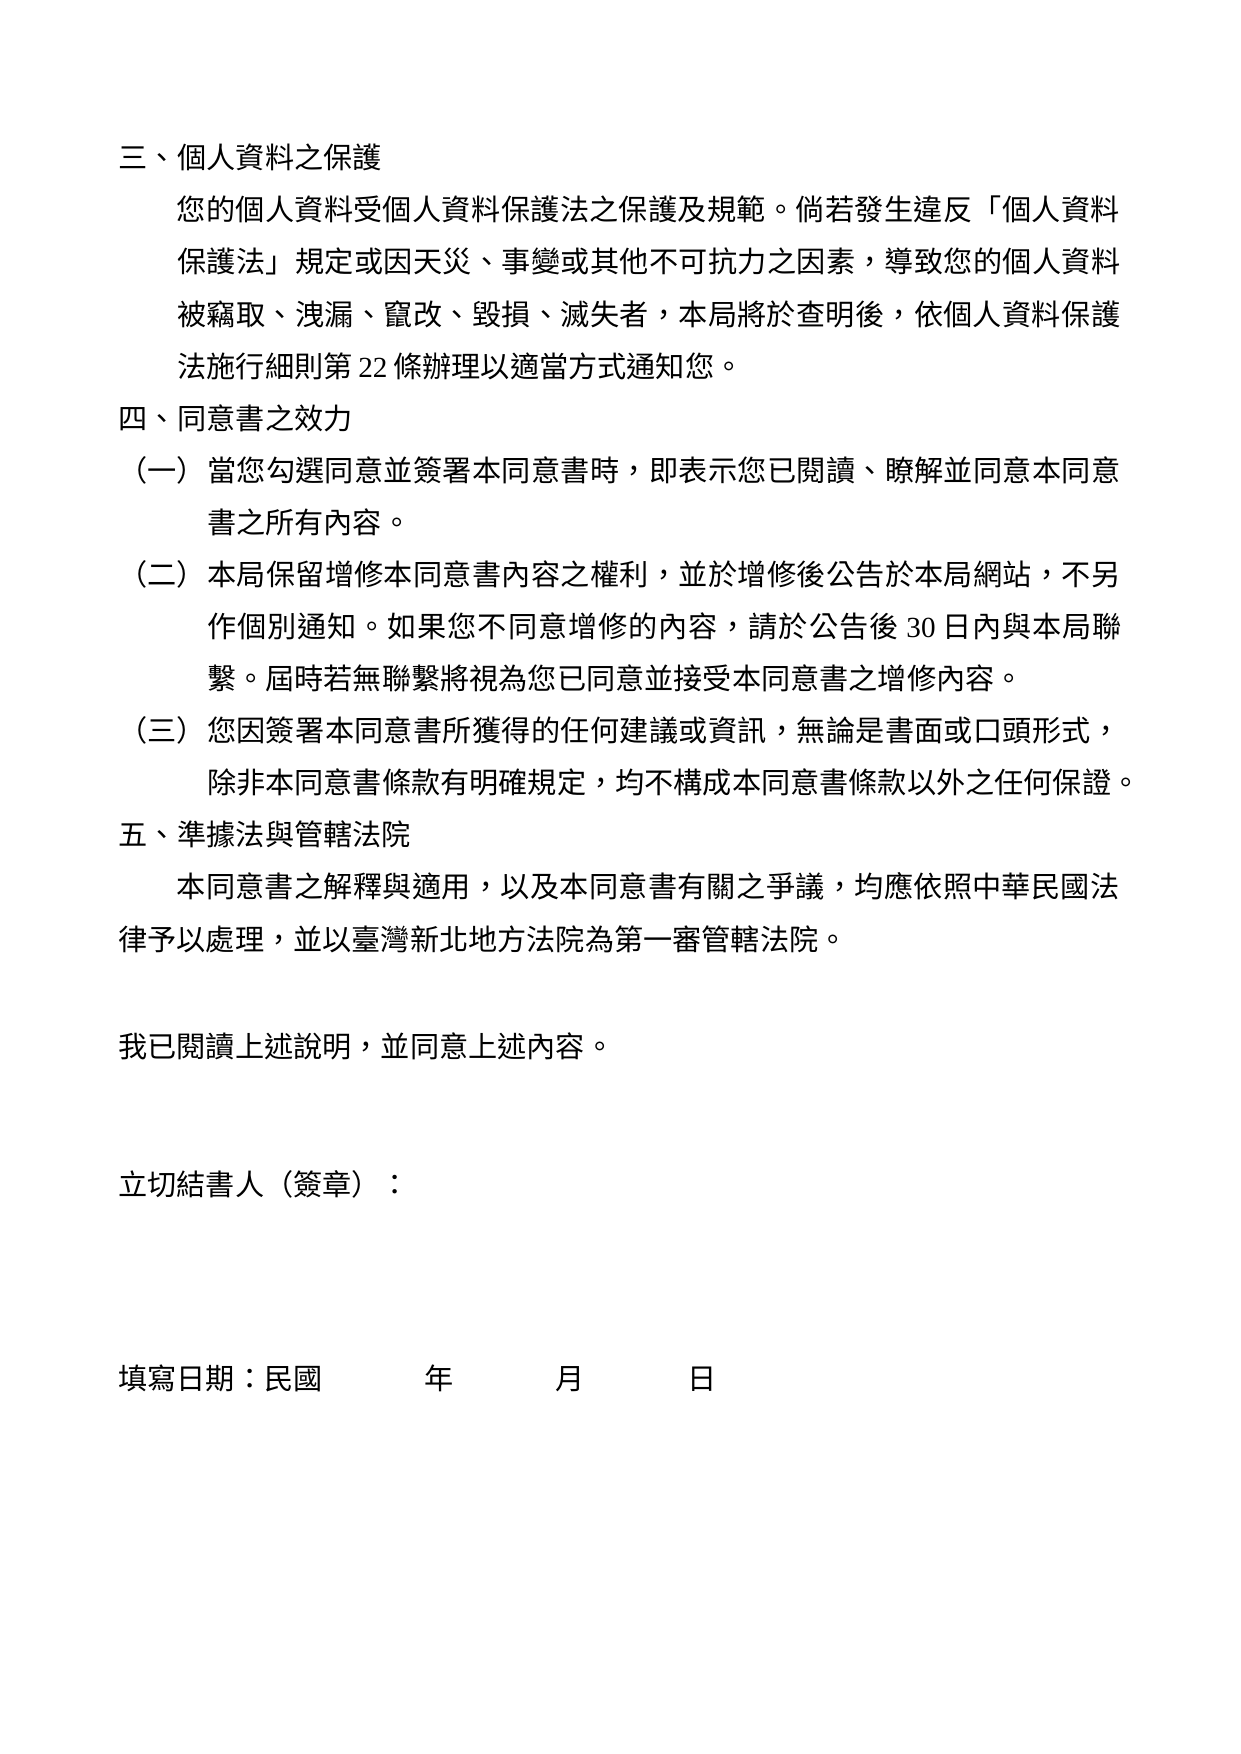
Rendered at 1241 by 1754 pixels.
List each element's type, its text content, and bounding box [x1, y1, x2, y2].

list 您因簽署本同意書所獲得的任何建議或資訊，無論是書面或口頭形式，除非本同意書條款有明確規定，均不構成本同意書條款以外之任何保證。 [118, 700, 1122, 804]
text 立切結書人（簽章）： [118, 1160, 1122, 1204]
list 準據法與管轄法院 [118, 804, 1122, 856]
text 填寫日期：民國 年 月 日 [118, 1354, 1122, 1398]
text 本同意書之解釋與適用，以及本同意書有關之爭議，均應依照中華民國法律予以處理，並以臺灣新北地方法院為第一審管轄法院。 [118, 856, 1122, 960]
list 當您勾選同意並簽署本同意書時，即表示您已閱讀、瞭解並同意本同意書之所有內容。 [118, 439, 1122, 544]
list 本局保留增修本同意書內容之權利，並於增修後公告於本局網站，不另作個別通知。如果您不同意增修的內容，請於公告後30日內與本局聯繫。屆時若無聯繫將視為您已同意並接受本同意書之增修內容。 [118, 544, 1122, 700]
text 您的個人資料受個人資料保護法之保護及規範。倘若發生違反「個人資料保護法」規定或因天災、事變或其他不可抗力之因素，導致您的個人資料被竊取、洩漏、竄改、毀損、滅失者，本局將於查明後，依個人資料保護法施行細則第22條辦理以適當方式通知您。 [177, 179, 1122, 387]
list 同意書之效力 [118, 387, 1122, 439]
text 我已閱讀上述說明，並同意上述內容。 [118, 1023, 1122, 1067]
list 個人資料之保護 [118, 127, 1122, 179]
